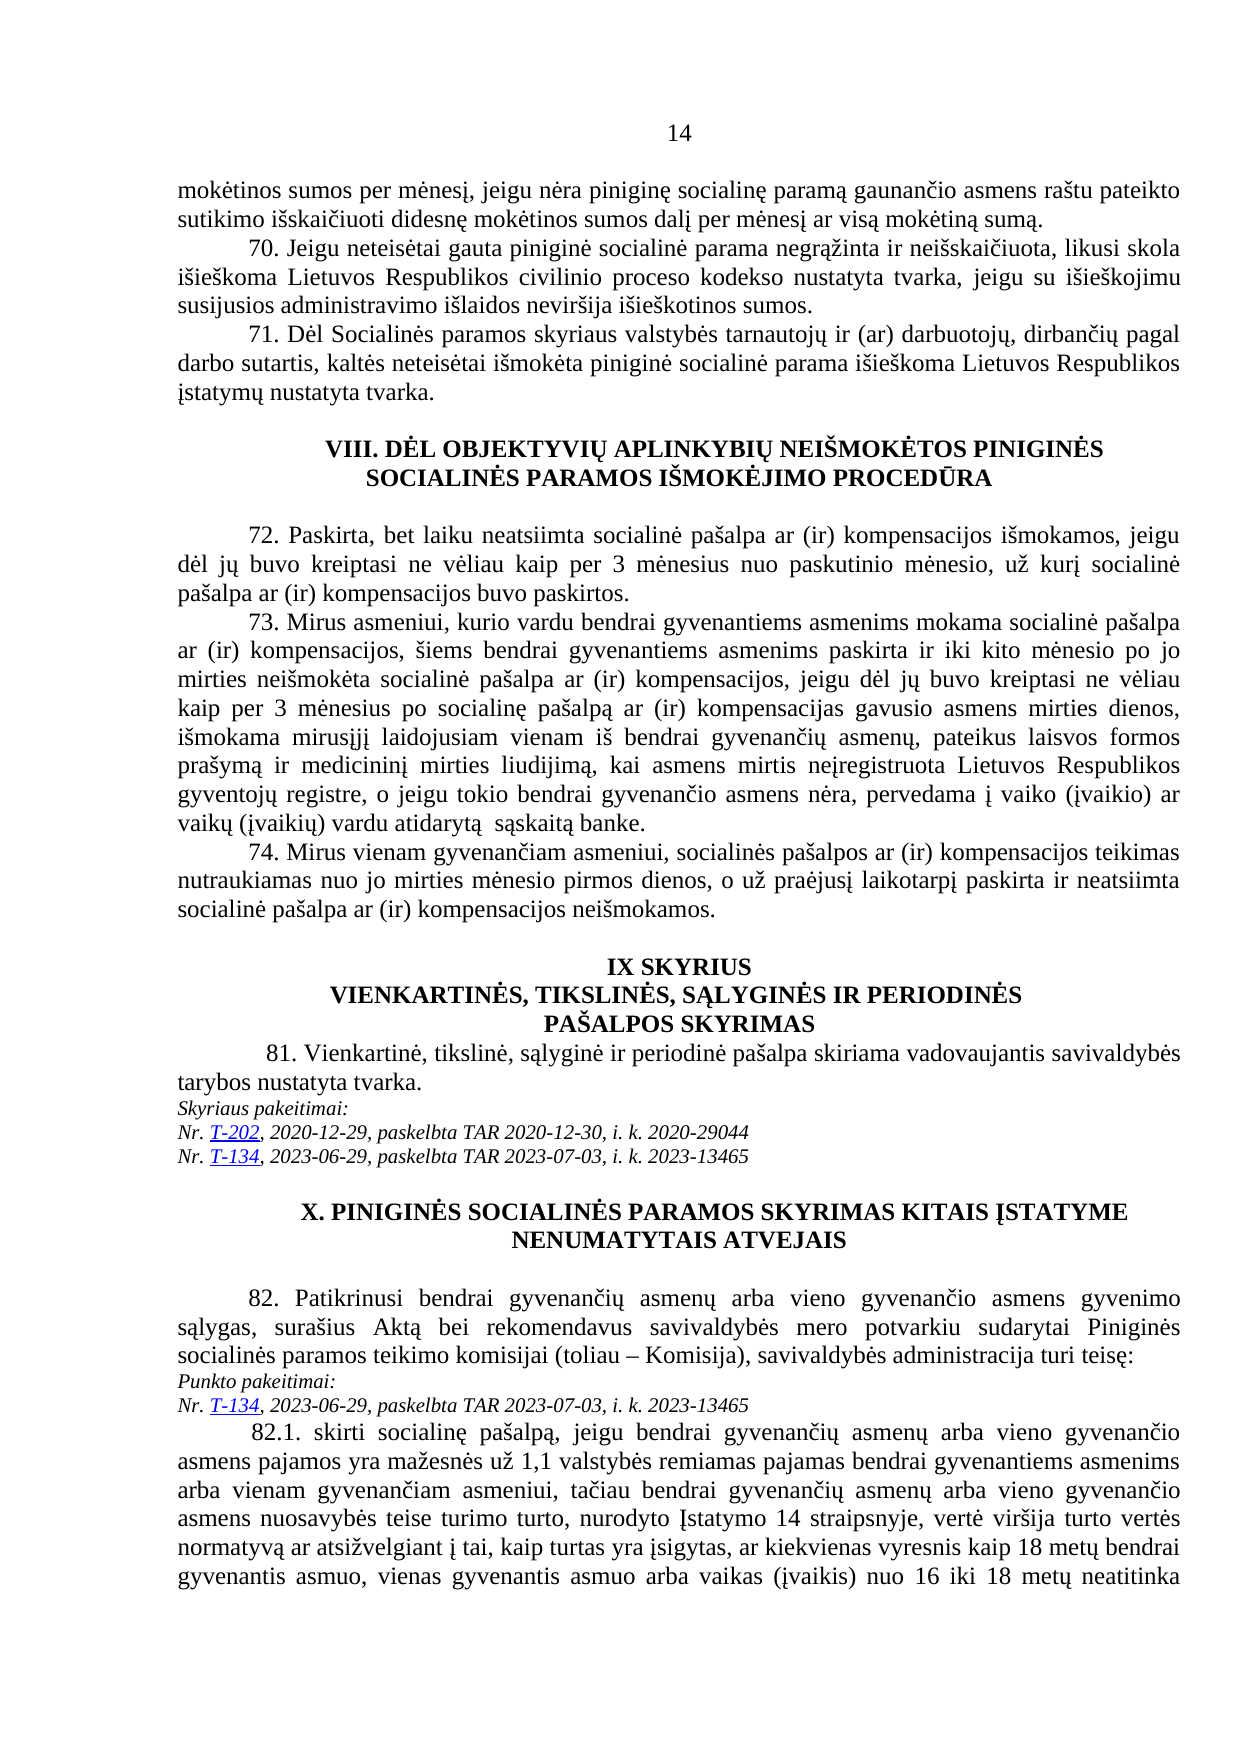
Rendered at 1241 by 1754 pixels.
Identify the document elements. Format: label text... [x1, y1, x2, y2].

text VIENKARTINĖS, TIKSLINĖS, SĄLYGINĖS IR PERIODINĖS [177, 981, 1181, 1009]
text 82. Patikrinusi bendrai gyvenančių asmenų arba vieno gyvenančio asmens gyvenimo sąlygas, surašius Aktą bei rekomendavus savivaldybės mero potvarkiu sudarytai Piniginės socialinės paramos teikimo komisijai (toliau – Komisija), savivaldybės administracija turi teisę: [177, 1283, 1181, 1369]
text X. PINIGINĖS SOCIALINĖS PARAMOS SKYRIMAS KITAIS ĮSTATYME NENUMATYTAIS ATVEJAIS [177, 1197, 1181, 1254]
text 72. Paskirta, bet laiku neatsiimta socialinė pašalpa ar (ir) kompensacijos išmokamos, jeigu dėl jų buvo kreiptasi ne vėliau kaip per 3 mėnesius nuo paskutinio mėnesio, už kurį socialinė pašalpa ar (ir) kompensacijos buvo paskirtos. [177, 521, 1181, 607]
text Nr. T-202, 2020-12-29, paskelbta TAR 2020-12-30, i. k. 2020-29044 [177, 1120, 1181, 1144]
text 81. Vienkartinė, tikslinė, sąlyginė ir periodinė pašalpa skiriama vadovaujantis savivaldybės tarybos nustatyta tvarka. [177, 1038, 1181, 1096]
text 71. Dėl Socialinės paramos skyriaus valstybės tarnautojų ir (ar) darbuotojų, dirbančių pagal darbo sutartis, kaltės neteisėtai išmokėta piniginė socialinė parama išieškoma Lietuvos Respublikos įstatymų nustatyta tvarka. [177, 319, 1181, 406]
text Punkto pakeitimai: [177, 1369, 1181, 1393]
text IX SKYRIUS [177, 952, 1181, 981]
text mokėtinos sumos per mėnesį, jeigu nėra piniginę socialinę paramą gaunančio asmens raštu pateikto sutikimo išskaičiuoti didesnę mokėtinos sumos dalį per mėnesį ar visą mokėtiną sumą. [177, 176, 1181, 233]
text 73. Mirus asmeniui, kurio vardu bendrai gyvenantiems asmenims mokama socialinė pašalpa ar (ir) kompensacijos, šiems bendrai gyvenantiems asmenims paskirta ir iki kito mėnesio po jo mirties neišmokėta socialinė pašalpa ar (ir) kompensacijos, jeigu dėl jų buvo kreiptasi ne vėliau kaip per 3 mėnesius po socialinę pašalpą ar (ir) kompensacijas gavusio asmens mirties dienos, išmokama mirusįjį laidojusiam vienam iš bendrai gyvenančių asmenų, pateikus laisvos formos prašymą ir medicininį mirties liudijimą, kai asmens mirtis neįregistruota Lietuvos Respublikos gyventojų registre, o jeigu tokio bendrai gyvenančio asmens nėra, pervedama į vaiko (įvaikio) ar vaikų (įvaikių) vardu atidarytą sąskaitą banke. [177, 607, 1181, 837]
text PAŠALPOS SKYRIMAS [177, 1009, 1181, 1038]
text Skyriaus pakeitimai: [177, 1096, 1181, 1120]
text VIII. DĖL OBJEKTYVIŲ APLINKYBIŲ NEIŠMOKĖTOS PINIGINĖS SOCIALINĖS PARAMOS IŠMOKĖJIMO PROCEDŪRA [177, 434, 1181, 492]
text 74. Mirus vienam gyvenančiam asmeniui, socialinės pašalpos ar (ir) kompensacijos teikimas nutraukiamas nuo jo mirties mėnesio pirmos dienos, o už praėjusį laikotarpį paskirta ir neatsiimta socialinė pašalpa ar (ir) kompensacijos neišmokamos. [177, 837, 1181, 923]
text Nr. T-134, 2023-06-29, paskelbta TAR 2023-07-03, i. k. 2023-13465 [177, 1144, 1181, 1168]
text 70. Jeigu neteisėtai gauta piniginė socialinė parama negrąžinta ir neišskaičiuota, likusi skola išieškoma Lietuvos Respublikos civilinio proceso kodekso nustatyta tvarka, jeigu su išieškojimu susijusios administravimo išlaidos neviršija išieškotinos sumos. [177, 233, 1181, 319]
text 82.1. skirti socialinę pašalpą, jeigu bendrai gyvenančių asmenų arba vieno gyvenančio asmens pajamos yra mažesnės už 1,1 valstybės remiamas pajamas bendrai gyvenantiems asmenims arba vienam gyvenančiam asmeniui, tačiau bendrai gyvenančių asmenų arba vieno gyvenančio asmens nuosavybės teise turimo turto, nurodyto Įstatymo 14 straipsnyje, vertė viršija turto vertės normatyvą ar atsižvelgiant į tai, kaip turtas yra įsigytas, ar kiekvienas vyresnis kaip 18 metų bendrai gyvenantis asmuo, vienas gyvenantis asmuo arba vaikas (įvaikis) nuo 16 iki 18 metų neatitinka [177, 1417, 1181, 1590]
text Nr. T-134, 2023-06-29, paskelbta TAR 2023-07-03, i. k. 2023-13465 [177, 1393, 1181, 1417]
